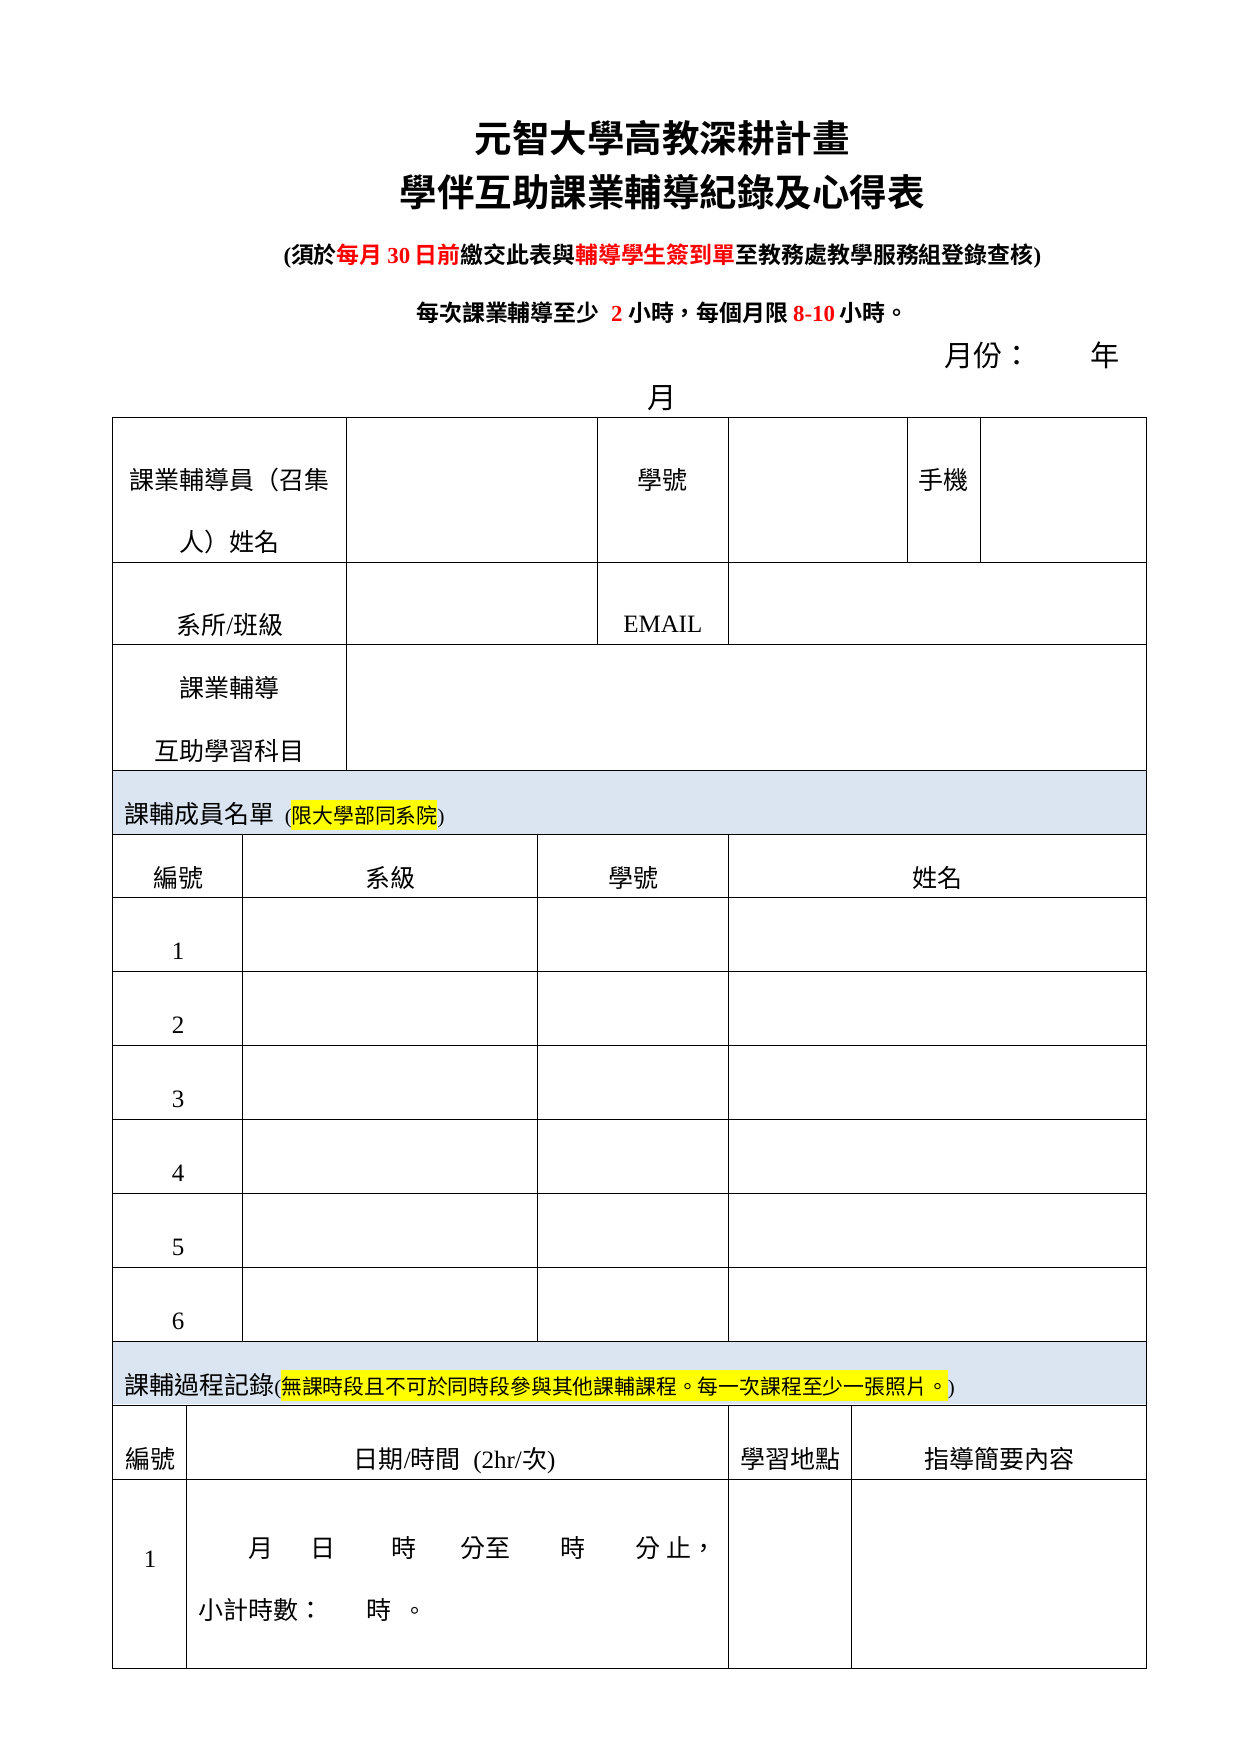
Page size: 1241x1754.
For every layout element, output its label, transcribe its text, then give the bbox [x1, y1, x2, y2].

table_cell 編號 [113, 835, 242, 897]
table_cell [538, 972, 728, 1045]
table_cell [729, 1046, 1146, 1119]
table_cell 指導簡要內容 [852, 1406, 1146, 1478]
table_cell [243, 1268, 537, 1341]
table_cell [347, 645, 1146, 770]
table_cell EMAIL [598, 563, 728, 644]
table_cell 1 [113, 898, 242, 971]
table_cell 姓名 [729, 835, 1146, 897]
table_cell 1 [113, 1480, 186, 1668]
table_cell [243, 1194, 537, 1267]
table_cell [243, 1120, 537, 1193]
table_cell [729, 1194, 1146, 1267]
text (須於每月30日前繳交此表與輔導學生簽到單至教務處教學服務組登錄查核) [187, 237, 1137, 270]
table_cell 學號 [538, 835, 728, 897]
table_cell 2 [113, 972, 242, 1045]
table_cell 日期/時間 (2hr/次) [187, 1406, 728, 1478]
table_header [347, 418, 597, 562]
table_cell 3 [113, 1046, 242, 1119]
table_cell 月 日 時 分至 時 分 止，小計時數： 時 。 [187, 1480, 728, 1668]
table_cell 系所/班級 [113, 563, 346, 644]
table_cell 4 [113, 1120, 242, 1193]
table_cell 課輔成員名單 (限大學部同系院) [113, 771, 1146, 834]
text 每次課業輔導至少 2 小時，每個月限8-10小時。 [187, 270, 1137, 332]
table_cell 5 [113, 1194, 242, 1267]
table_cell [729, 972, 1146, 1045]
table_cell 學習地點 [729, 1406, 851, 1478]
table_header 手機 [908, 418, 980, 562]
table_header [729, 418, 907, 562]
table_header 學號 [598, 418, 728, 562]
text 月份： 年 月 [187, 332, 1137, 417]
table_cell 課輔過程記錄(無課時段且不可於同時段參與其他課輔課程。每一次課程至少一張照片。) [113, 1342, 1146, 1404]
text 學伴互助課業輔導紀錄及心得表 [187, 163, 1137, 218]
table_cell [538, 1194, 728, 1267]
table_cell [243, 1046, 537, 1119]
table_cell [538, 898, 728, 971]
table_cell [729, 898, 1146, 971]
table_cell [729, 1268, 1146, 1341]
table_cell [852, 1480, 1146, 1668]
table_cell [538, 1120, 728, 1193]
table_cell 系級 [243, 835, 537, 897]
table_cell [243, 898, 537, 971]
table_header 課業輔導員（召集人）姓名 [113, 418, 346, 562]
table_cell [538, 1046, 728, 1119]
table_cell [729, 1480, 851, 1668]
table_header [981, 418, 1146, 562]
table_cell 課業輔導 互助學習科目 [113, 645, 346, 770]
table_cell [347, 563, 597, 644]
text 元智大學高教深耕計畫 [187, 109, 1137, 163]
table_cell [538, 1268, 728, 1341]
table_cell [729, 563, 1146, 644]
table_cell [729, 1120, 1146, 1193]
table_cell 6 [113, 1268, 242, 1341]
table_cell [243, 972, 537, 1045]
table_cell 編號 [113, 1406, 186, 1478]
